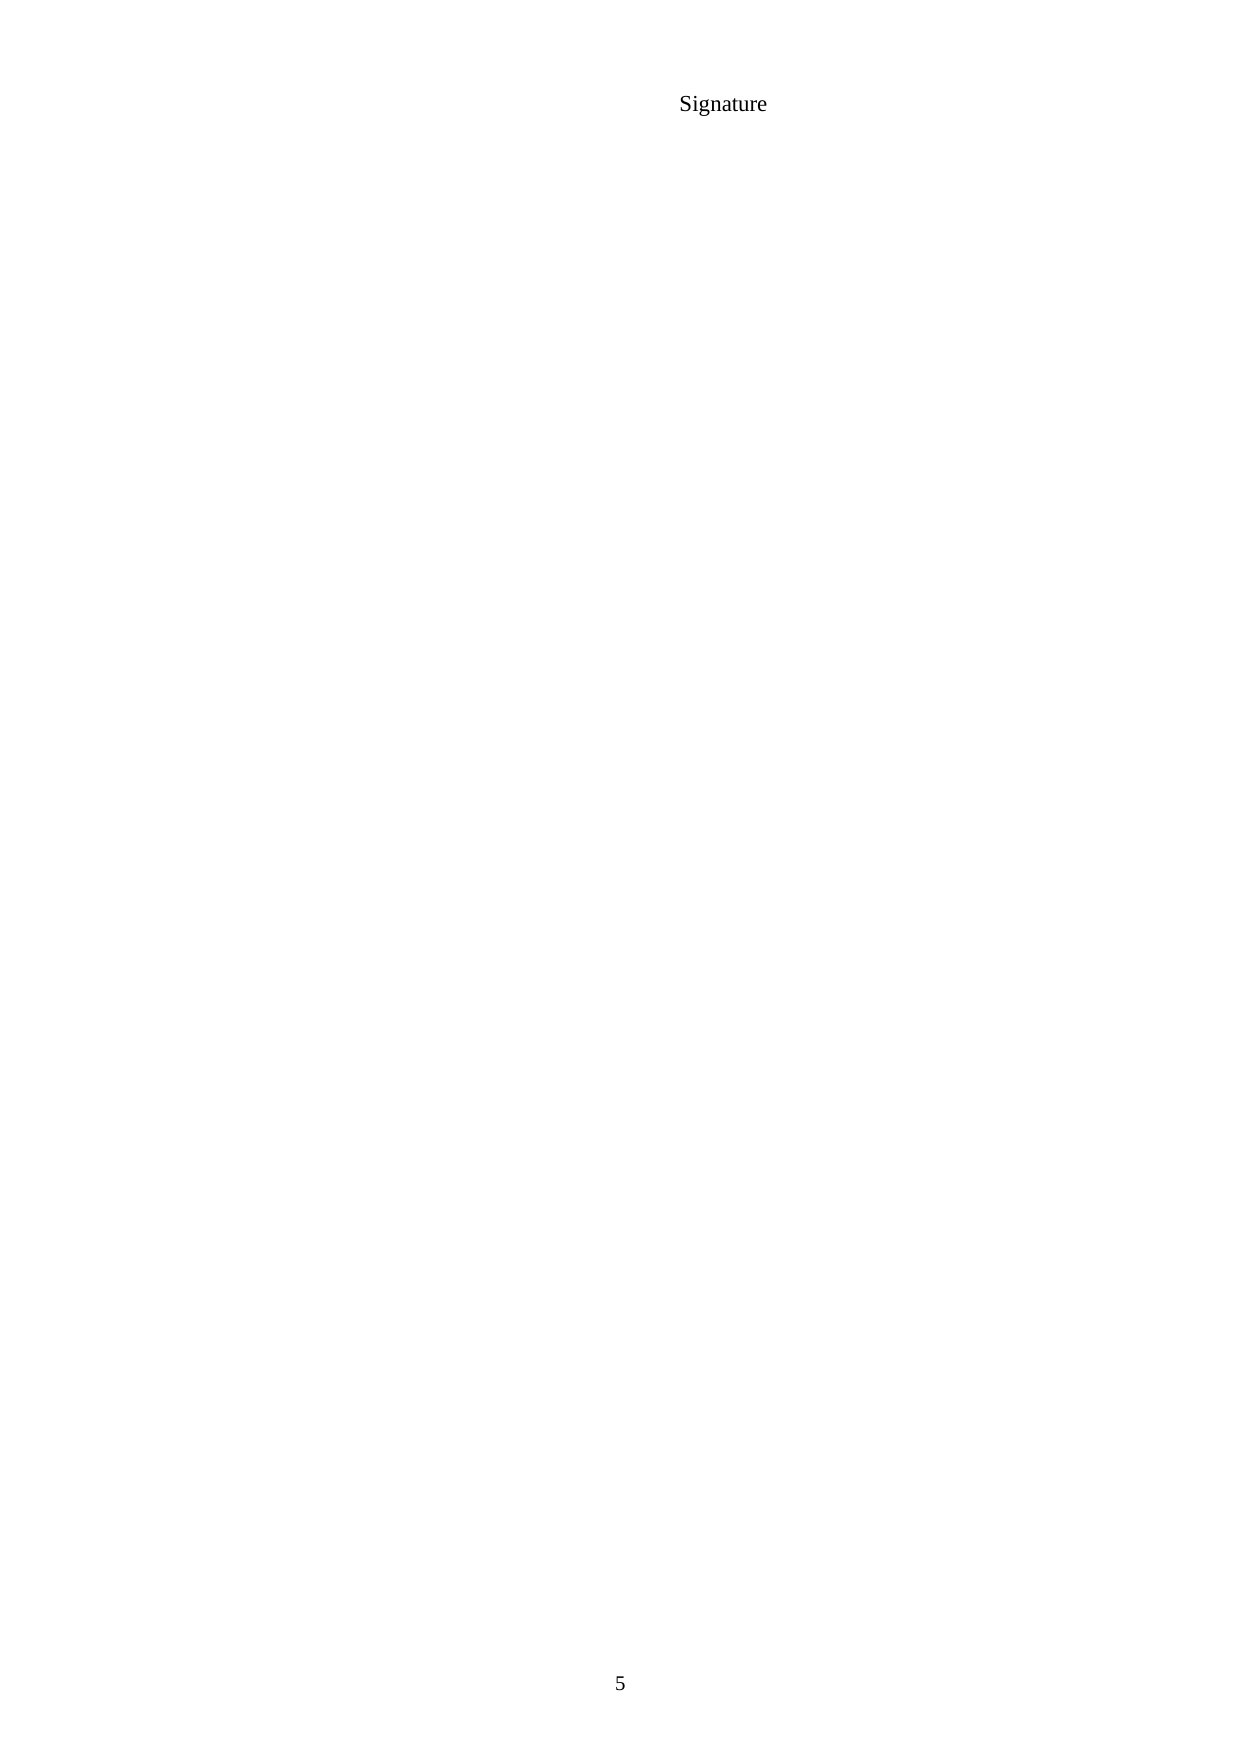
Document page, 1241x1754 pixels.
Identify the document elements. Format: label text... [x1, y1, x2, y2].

text Signature [679, 90, 1093, 117]
